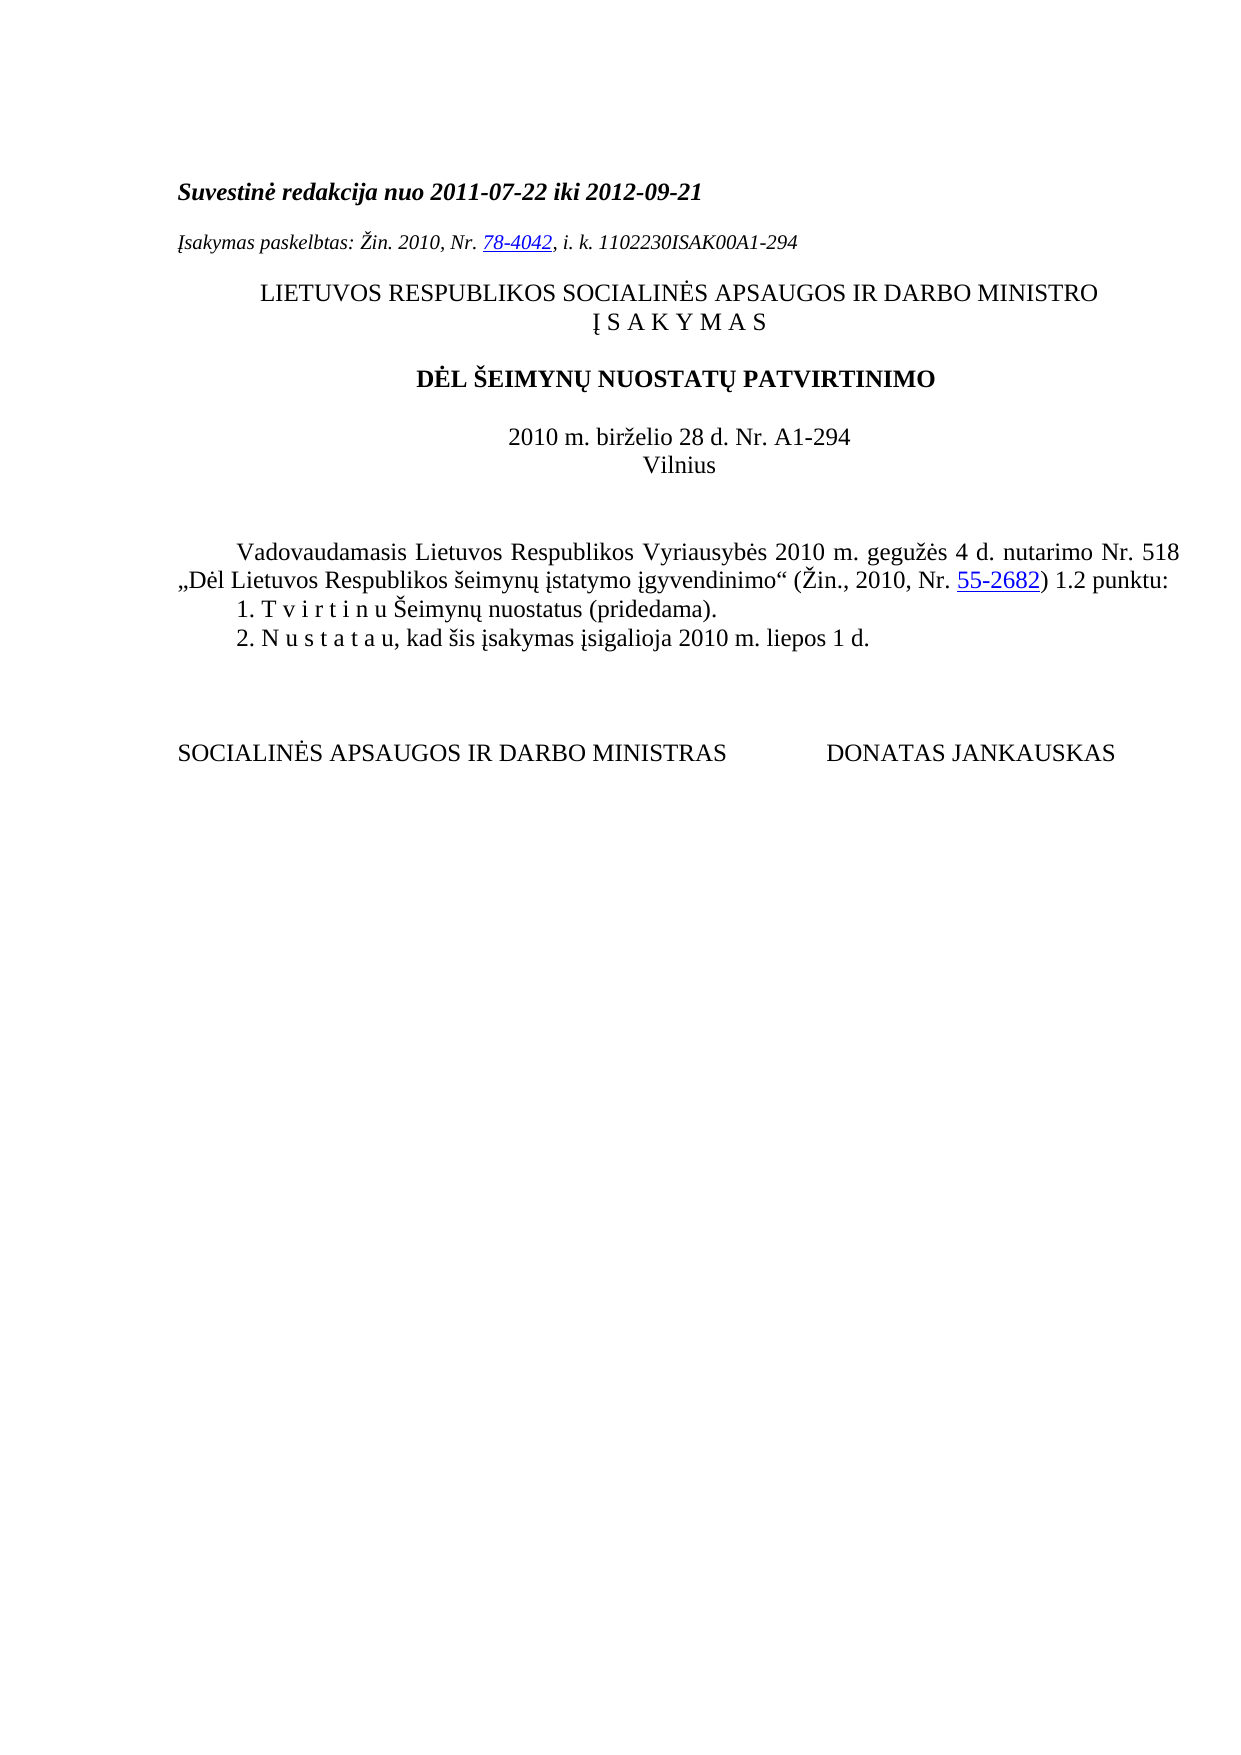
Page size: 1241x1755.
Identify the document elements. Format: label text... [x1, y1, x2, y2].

text Socialinės apsaugos ir darbo ministras Donatas Jankauskas [177, 738, 1181, 767]
text Vilnius [177, 451, 1181, 479]
text 2010 m. birželio 28 d. Nr. A1-294 [177, 422, 1181, 451]
text 2. N u s t a t a u, kad šis įsakymas įsigalioja 2010 m. liepos 1 d. [177, 623, 1181, 652]
text Įsakymas paskelbtas: Žin. 2010, Nr. 78-4042, i. k. 1102230ISAK00A1-294 [177, 230, 1181, 254]
text Suvestinė redakcija nuo 2011-07-22 iki 2012-09-21 [177, 177, 1181, 206]
text Į S A K Y M A S [177, 307, 1181, 336]
text LIETUVOS RESPUBLIKOS SOCIALINĖS APSAUGOS IR DARBO MINISTRO [177, 278, 1181, 307]
text 1. T v i r t i n u Šeimynų nuostatus (pridedama). [177, 594, 1181, 623]
text DĖL šeimynų nuostatų patvirtinimo [177, 364, 1181, 393]
text Vadovaudamasis Lietuvos Respublikos Vyriausybės 2010 m. gegužės 4 d. nutarimo Nr. 518 „Dėl Lietuvos Respublikos šeimynų įstatymo įgyvendinimo“ (Žin., 2010, Nr. 55-2682) 1.2 punktu: [177, 537, 1181, 594]
